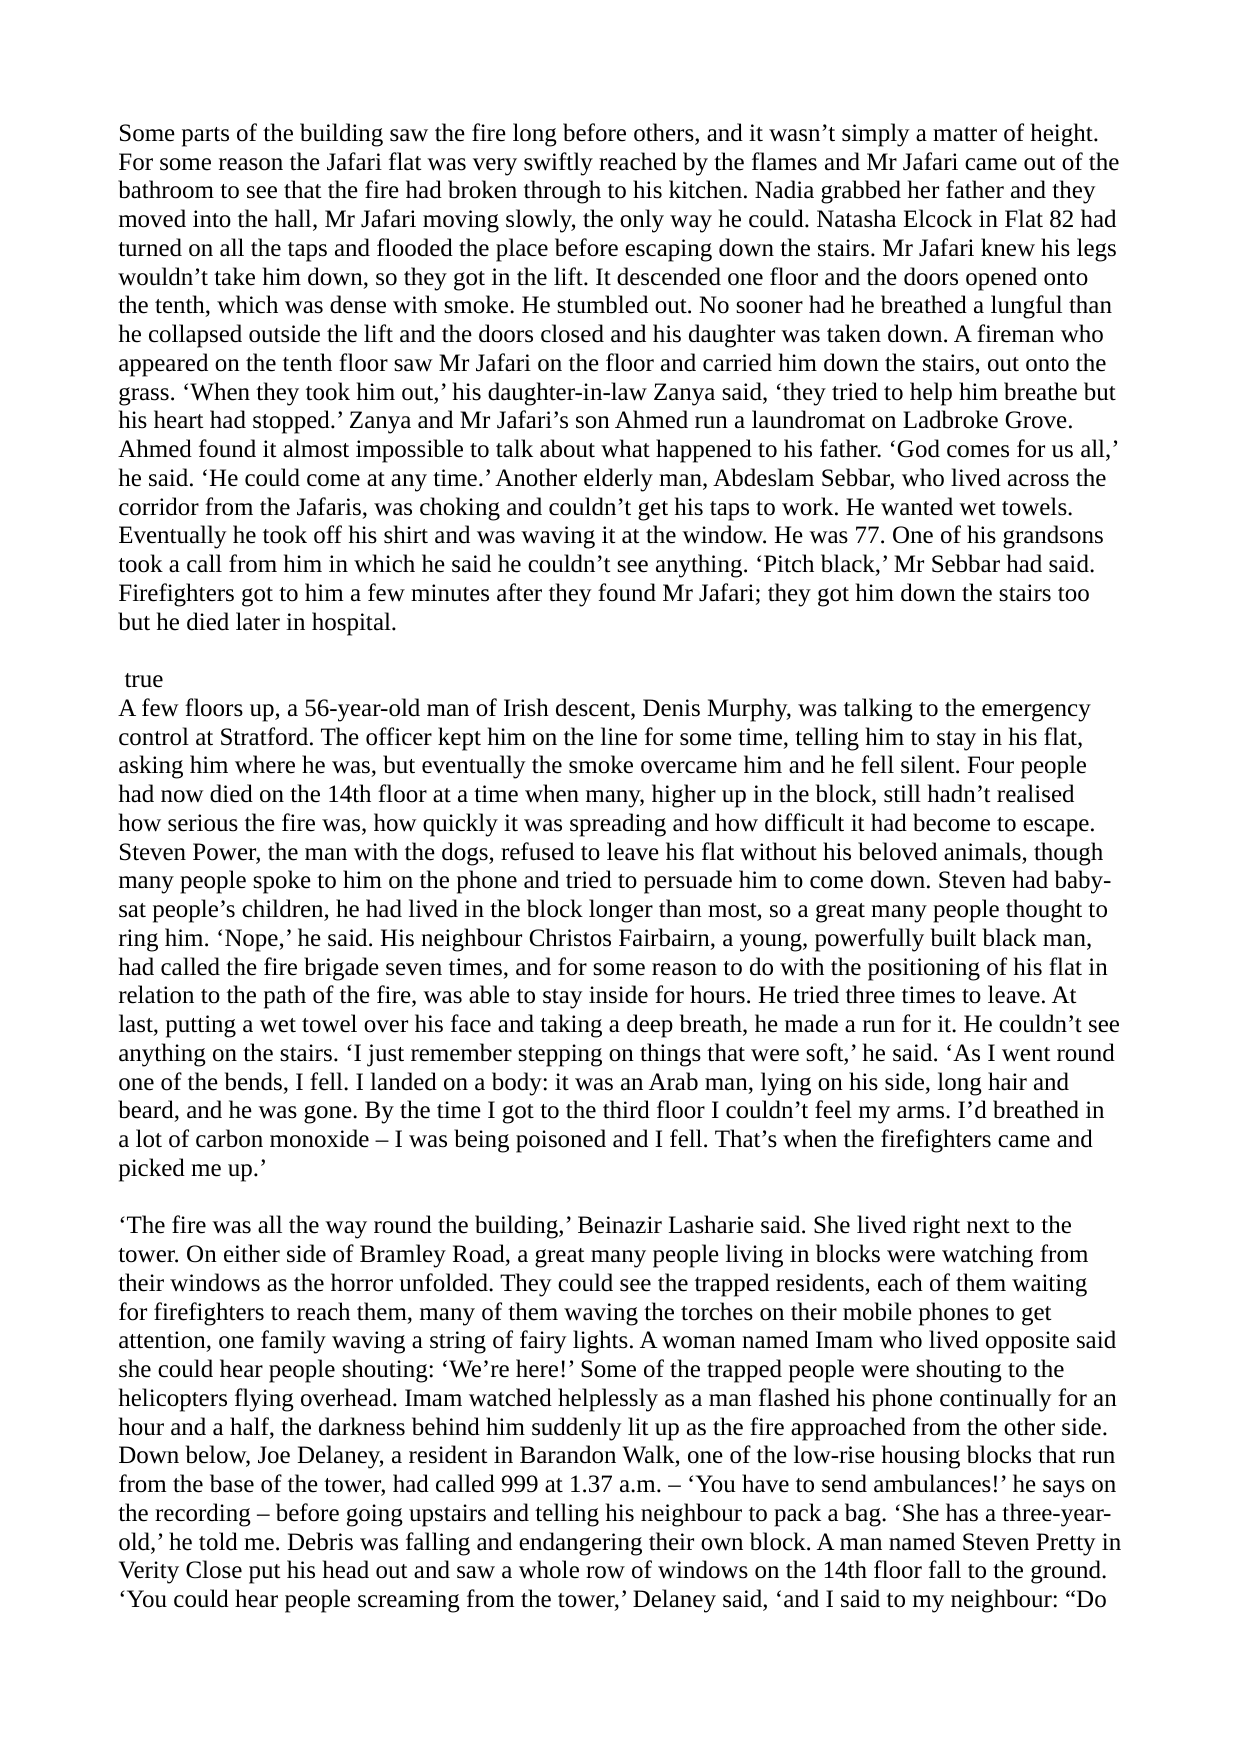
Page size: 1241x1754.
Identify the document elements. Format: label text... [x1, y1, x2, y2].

text A few floors up, a 56-year-old man of Irish descent, Denis Murphy, was talking to the emergency control at Stratford. The officer kept him on the line for some time, telling him to stay in his flat, asking him where he was, but eventually the smoke overcame him and he fell silent. Four people had now died on the 14th floor at a time when many, higher up in the block, still hadn’t realised how serious the fire was, how quickly it was spreading and how difficult it had become to escape. Steven Power, the man with the dogs, refused to leave his flat without his beloved animals, though many people spoke to him on the phone and tried to persuade him to come down. Steven had baby-sat people’s children, he had lived in the block longer than most, so a great many people thought to ring him. ‘Nope,’ he said. His neighbour Christos Fairbairn, a young, powerfully built black man, had called the fire brigade seven times, and for some reason to do with the positioning of his flat in relation to the path of the fire, was able to stay inside for hours. He tried three times to leave. At last, putting a wet towel over his face and taking a deep breath, he made a run for it. He couldn’t see anything on the stairs. ‘I just remember stepping on things that were soft,’ he said. ‘As I went round one of the bends, I fell. I landed on a body: it was an Arab man, lying on his side, long hair and beard, and he was gone. By the time I got to the third floor I couldn’t feel my arms. I’d breathed in a lot of carbon monoxide – I was being poisoned and I fell. That’s when the firefighters came and picked me up.’ [118, 693, 1122, 1182]
text true [118, 664, 1122, 693]
text ‘The fire was all the way round the building,’ Beinazir Lasharie said. She lived right next to the tower. On either side of Bramley Road, a great many people living in blocks were watching from their windows as the horror unfolded. They could see the trapped residents, each of them waiting for firefighters to reach them, many of them waving the torches on their mobile phones to get attention, one family waving a string of fairy lights. A woman named Imam who lived opposite said she could hear people shouting: ‘We’re here!’ Some of the trapped people were shouting to the helicopters flying overhead. Imam watched helplessly as a man flashed his phone continually for an hour and a half, the darkness behind him suddenly lit up as the fire approached from the other side. Down below, Joe Delaney, a resident in Barandon Walk, one of the low-rise housing blocks that run from the base of the tower, had called 999 at 1.37 a.m. – ‘You have to send ambulances!’ he says on the recording – before going upstairs and telling his neighbour to pack a bag. ‘She has a three-year-old,’ he told me. Debris was falling and endangering their own block. A man named Steven Pretty in Verity Close put his head out and saw a whole row of windows on the 14th floor fall to the ground. ‘You could hear people screaming from the tower,’ Delaney said, ‘and I said to my neighbour: “Do [118, 1211, 1122, 1613]
text Some parts of the building saw the fire long before others, and it wasn’t simply a matter of height. For some reason the Jafari flat was very swiftly reached by the flames and Mr Jafari came out of the bathroom to see that the fire had broken through to his kitchen. Nadia grabbed her father and they moved into the hall, Mr Jafari moving slowly, the only way he could. Natasha Elcock in Flat 82 had turned on all the taps and flooded the place before escaping down the stairs. Mr Jafari knew his legs wouldn’t take him down, so they got in the lift. It descended one floor and the doors opened onto the tenth, which was dense with smoke. He stumbled out. No sooner had he breathed a lungful than he collapsed outside the lift and the doors closed and his daughter was taken down. A fireman who appeared on the tenth floor saw Mr Jafari on the floor and carried him down the stairs, out onto the grass. ‘When they took him out,’ his daughter-in-law Zanya said, ‘they tried to help him breathe but his heart had stopped.’ Zanya and Mr Jafari’s son Ahmed run a laundromat on Ladbroke Grove. Ahmed found it almost impossible to talk about what happened to his father. ‘God comes for us all,’ he said. ‘He could come at any time.’ Another elderly man, Abdeslam Sebbar, who lived across the corridor from the Jafaris, was choking and couldn’t get his taps to work. He wanted wet towels. Eventually he took off his shirt and was waving it at the window. He was 77. One of his grandsons took a call from him in which he said he couldn’t see anything. ‘Pitch black,’ Mr Sebbar had said. Firefighters got to him a few minutes after they found Mr Jafari; they got him down the stairs too but he died later in hospital. [118, 118, 1122, 636]
